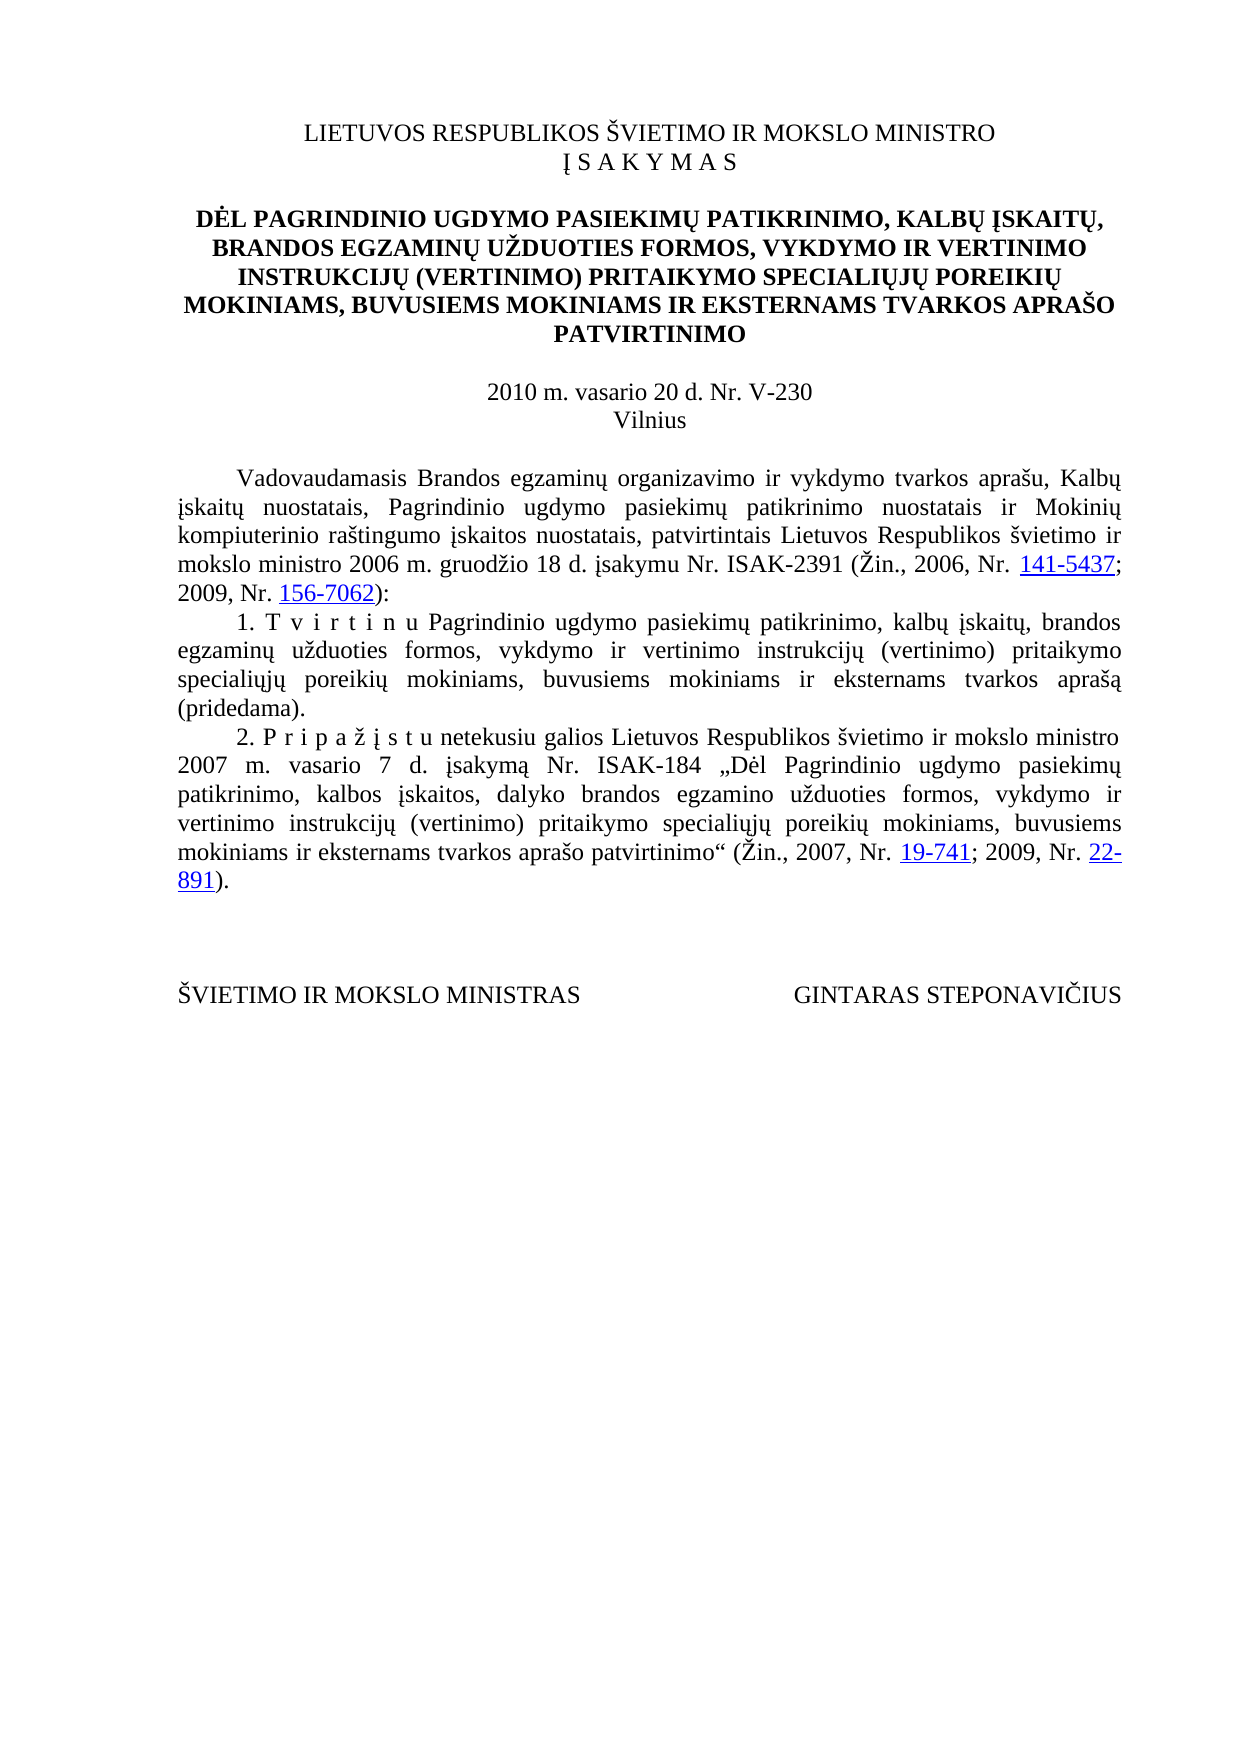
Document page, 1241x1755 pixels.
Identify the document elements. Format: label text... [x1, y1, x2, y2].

text LIETUVOS RESPUBLIKOS ŠVIETIMO IR MOKSLO MINISTRO [177, 118, 1122, 147]
text Vadovaudamasis Brandos egzaminų organizavimo ir vykdymo tvarkos aprašu, Kalbų įskaitų nuostatais, Pagrindinio ugdymo pasiekimų patikrinimo nuostatais ir Mokinių kompiuterinio raštingumo įskaitos nuostatais, patvirtintais Lietuvos Respublikos švietimo ir mokslo ministro 2006 m. gruodžio 18 d. įsakymu Nr. ISAK-2391 (Žin., 2006, Nr. 141-5437; 2009, Nr. 156-7062): [177, 463, 1122, 607]
text 2010 m. vasario 20 d. Nr. V-230 [177, 377, 1122, 406]
text Vilnius [177, 406, 1122, 434]
text 1. T v i r t i n u Pagrindinio ugdymo pasiekimų patikrinimo, kalbų įskaitų, brandos egzaminų užduoties formos, vykdymo ir vertinimo instrukcijų (vertinimo) pritaikymo specialiųjų poreikių mokiniams, buvusiems mokiniams ir eksternams tvarkos aprašą (pridedama). [177, 607, 1122, 722]
text Švietimo ir mokslo ministras Gintaras Steponavičius [177, 981, 1122, 1009]
text Į S A K Y M A S [177, 147, 1122, 176]
text DĖL PAGRINDINIO UGDYMO PASIEKIMŲ PATIKRINIMO, KALBŲ ĮSKAITŲ, BRANDOS EGZAMINŲ UŽDUOTIES FORMOS, VYKDYMO IR VERTINIMO INSTRUKCIJŲ (VERTINIMO) PRITAIKYMO SPECIALIŲJŲ POREIKIŲ MOKINIAMS, BUVUSIEMS MOKINIAMS IR EKSTERNAMS TVARKOS APRAŠO PATVIRTINIMO [177, 204, 1122, 348]
text 2. P r i p a ž į s t u netekusiu galios Lietuvos Respublikos švietimo ir mokslo ministro 2007 m. vasario 7 d. įsakymą Nr. ISAK-184 „Dėl Pagrindinio ugdymo pasiekimų patikrinimo, kalbos įskaitos, dalyko brandos egzamino užduoties formos, vykdymo ir vertinimo instrukcijų (vertinimo) pritaikymo specialiųjų poreikių mokiniams, buvusiems mokiniams ir eksternams tvarkos aprašo patvirtinimo“ (Žin., 2007, Nr. 19-741; 2009, Nr. 22-891). [177, 722, 1122, 894]
